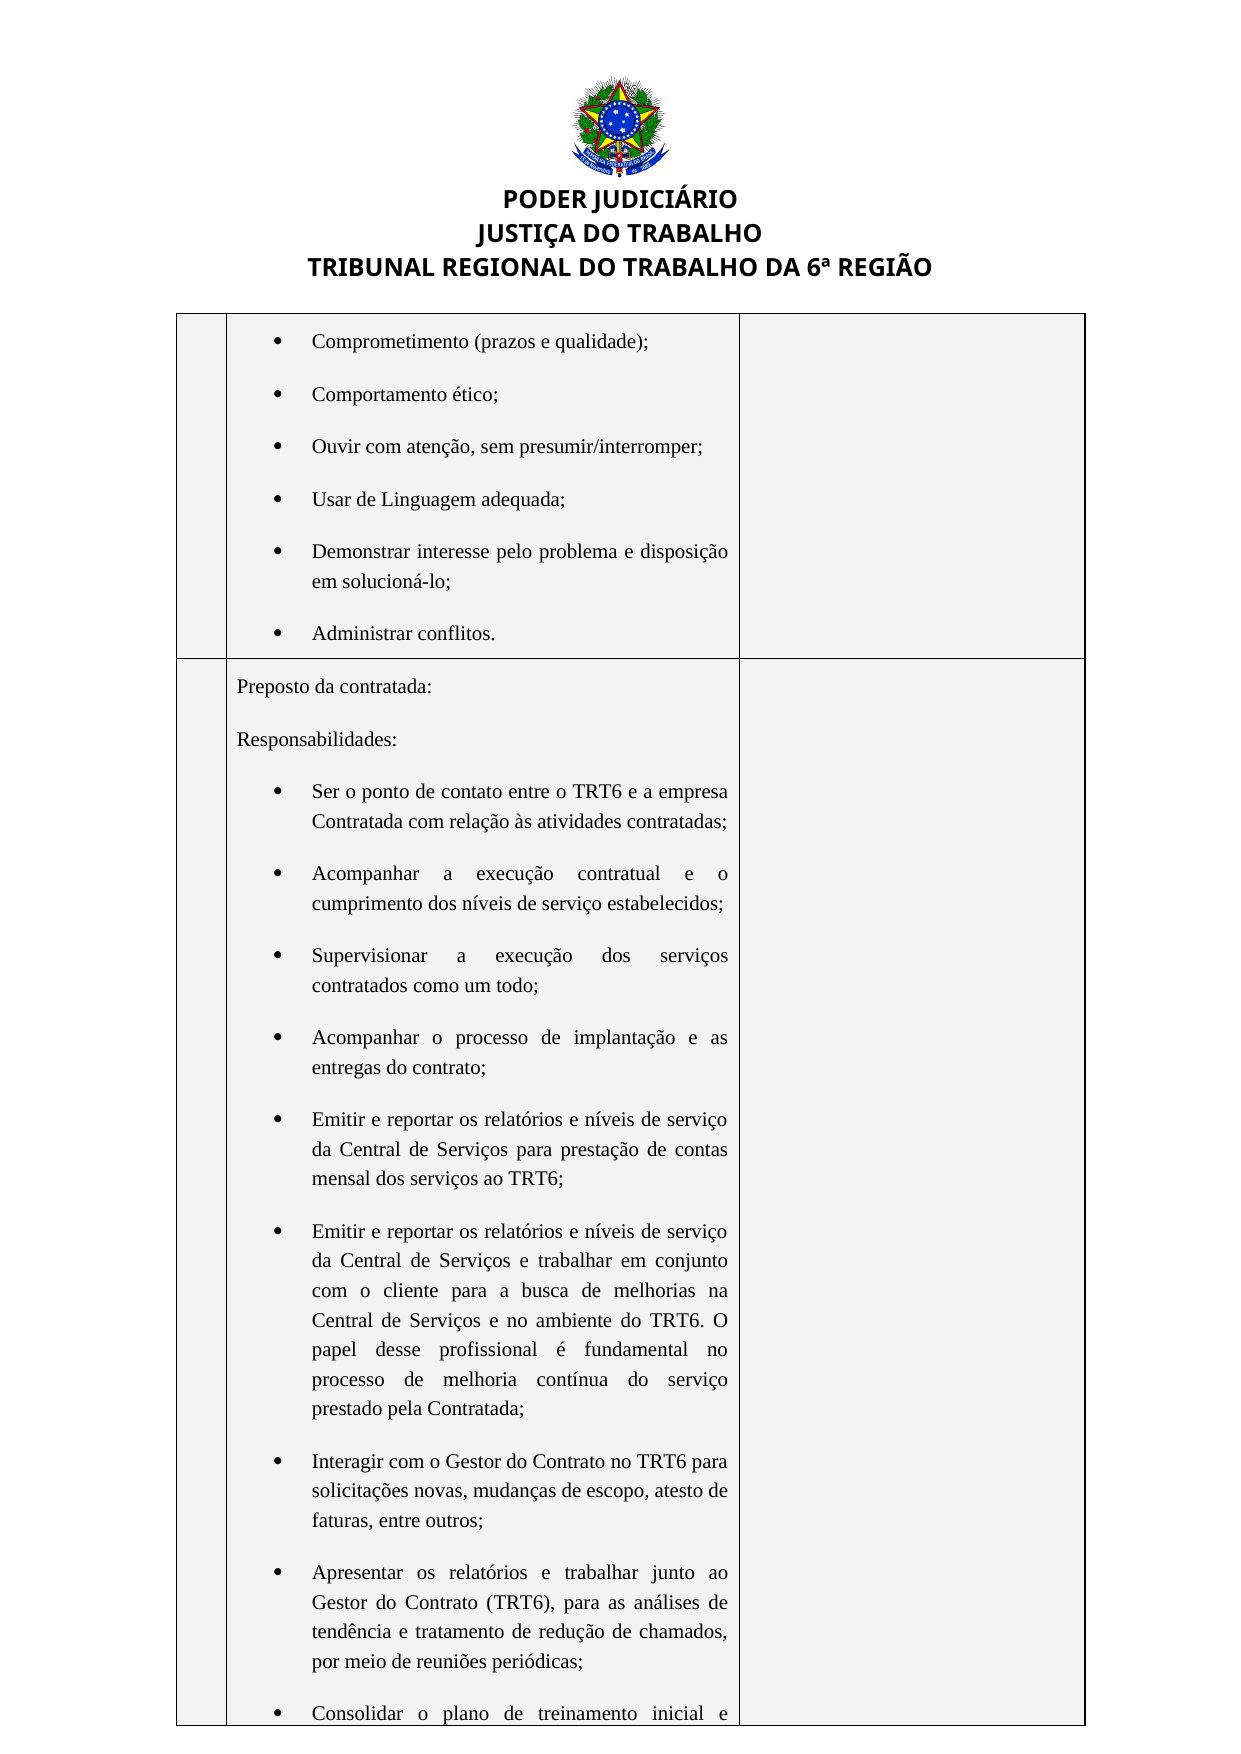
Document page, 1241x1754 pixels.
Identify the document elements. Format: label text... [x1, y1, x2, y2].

table_cell [740, 314, 1084, 657]
table_cell Para todos os perfis profissionais - características e habilidades: Técnicas de resolução de problemas; Prática de autoestudo e pesquisa; Trabalho em equipe; Foco em resultados; Comprometimento (prazos e qualidade); Comportamento ético; Ouvir com atenção, sem presumir/interromper; Usar de Linguagem adequada; Demonstrar interesse pelo problema e disposição em solucioná-lo; Administrar conflitos. [227, 314, 739, 657]
table_cell [177, 314, 226, 657]
table_cell [177, 659, 226, 1725]
table_cell [740, 659, 1084, 1725]
table_cell Preposto da contratada: Responsabilidades: Ser o ponto de contato entre o TRT6 e a empresa Contratada com relação às atividades contratadas; Acompanhar a execução contratual e o cumprimento dos níveis de serviço estabelecidos; Supervisionar a execução dos serviços contratados como um todo; Acompanhar o processo de implantação e as entregas do contrato; Emitir e reportar os relatórios e níveis de serviço da Central de Serviços para prestação de contas mensal dos serviços ao TRT6; Emitir e reportar os relatórios e níveis de serviço da Central de Serviços e trabalhar em conjunto com o cliente para a busca de melhorias na Central de Serviços e no ambiente do TRT6. O papel desse profissional é fundamental no processo de melhoria contínua do serviço prestado pela Contratada; Interagir com o Gestor do Contrato no TRT6 para solicitações novas, mudanças de escopo, atesto de faturas, entre outros; Apresentar os relatórios e trabalhar junto ao Gestor do Contrato (TRT6), para as análises de tendência e tratamento de redução de chamados, por meio de reuniões periódicas; Consolidar o plano de treinamento inicial e [227, 659, 739, 1725]
